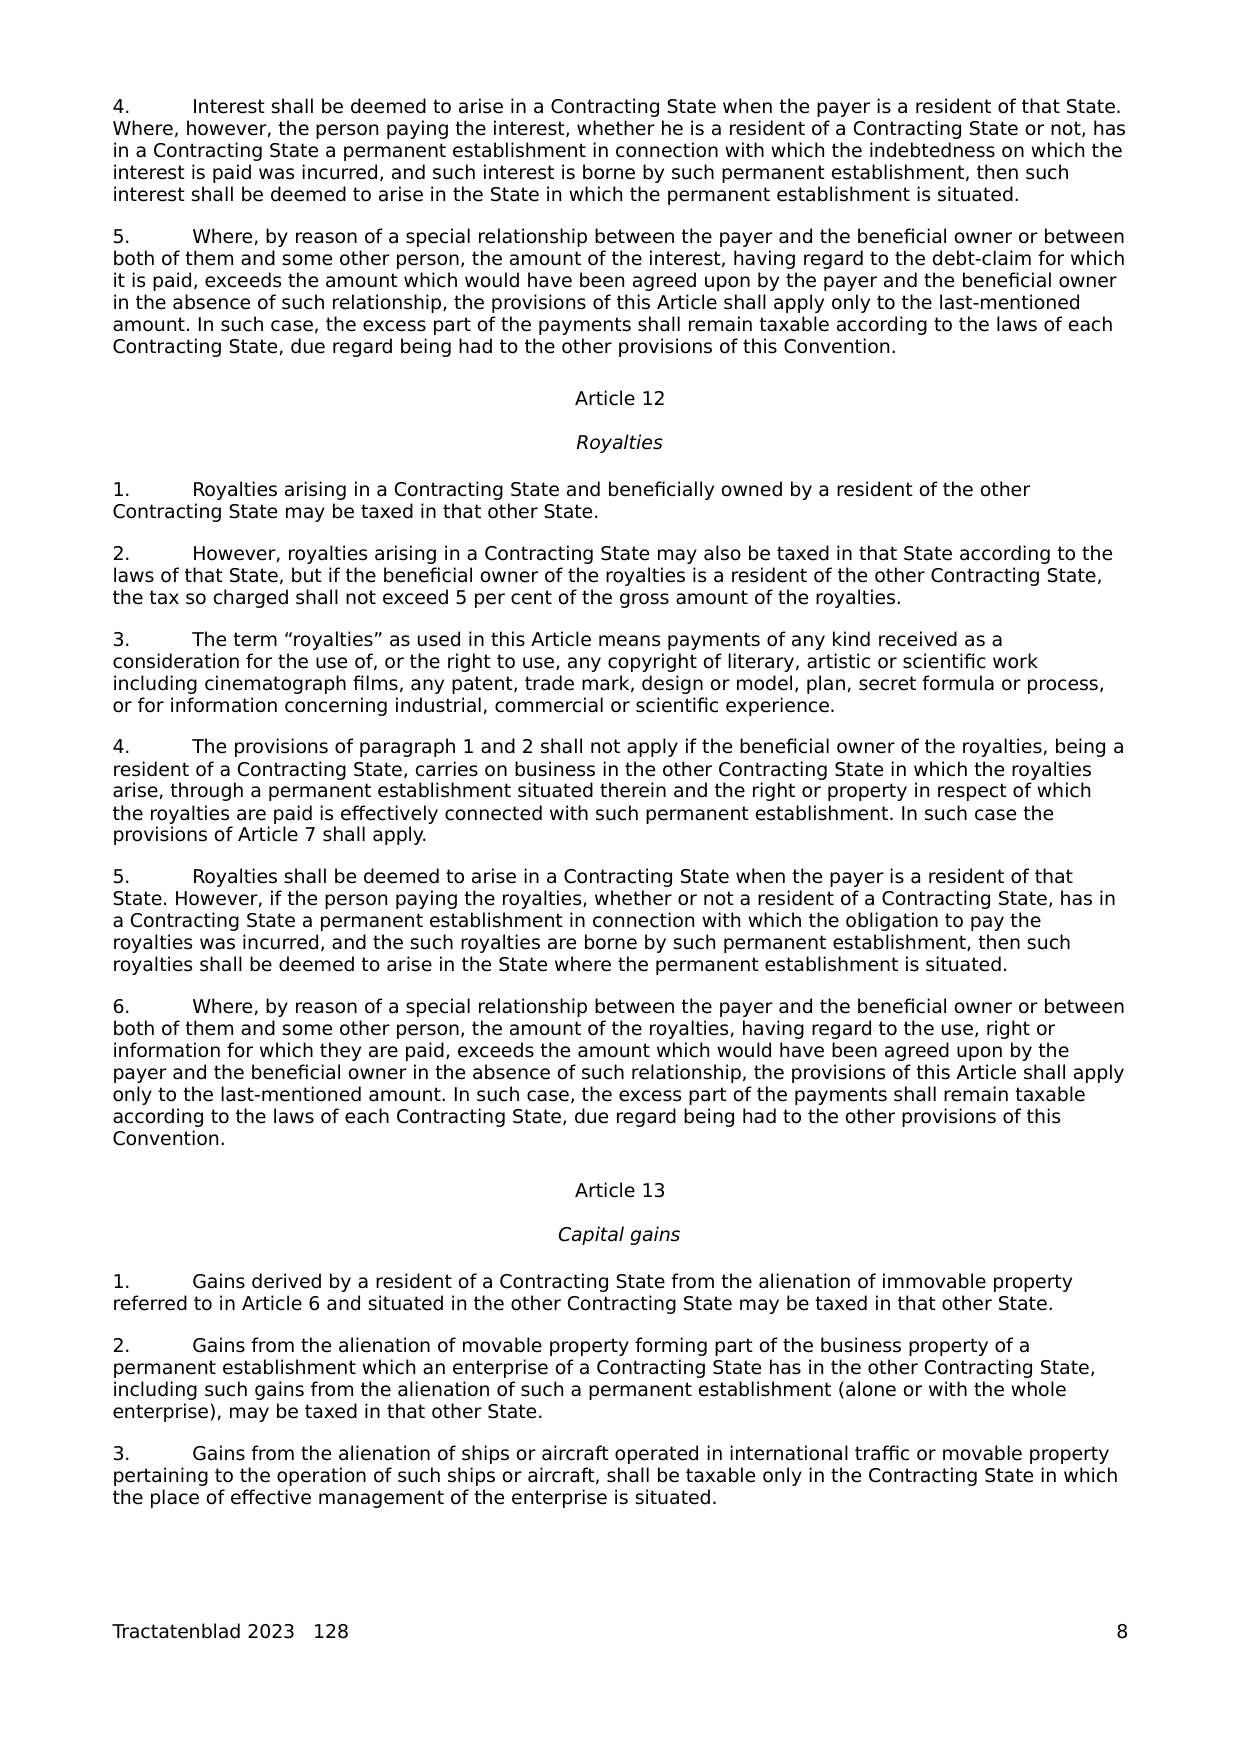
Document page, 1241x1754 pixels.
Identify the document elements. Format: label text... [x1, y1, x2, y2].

text 1. Gains derived by a resident of a Contracting State from the alienation of immovable property referred to in Article 6 and situated in the other Contracting State may be taxed in that other State. [112, 1271, 1128, 1315]
subtitle Article 12 Royalties [112, 388, 1128, 454]
text 5. Where, by reason of a special relationship between the payer and the beneficial owner or between both of them and some other person, the amount of the interest, having regard to the debt-claim for which it is paid, exceeds the amount which would have been agreed upon by the payer and the beneficial owner in the absence of such relationship, the provisions of this Article shall apply only to the last-mentioned amount. In such case, the excess part of the payments shall remain taxable according to the laws of each Contracting State, due regard being had to the other provisions of this Convention. [112, 226, 1128, 358]
text 6. Where, by reason of a special relationship between the payer and the beneficial owner or between both of them and some other person, the amount of the royalties, having regard to the use, right or information for which they are paid, exceeds the amount which would have been agreed upon by the payer and the beneficial owner in the absence of such relationship, the provisions of this Article shall apply only to the last-mentioned amount. In such case, the excess part of the payments shall remain taxable according to the laws of each Contracting State, due regard being had to the other provisions of this Convention. [112, 996, 1128, 1150]
text 2. Gains from the alienation of movable property forming part of the business property of a permanent establishment which an enterprise of a Contracting State has in the other Contracting State, including such gains from the alienation of such a permanent establishment (alone or with the whole enterprise), may be taxed in that other State. [112, 1335, 1128, 1423]
text 4. The provisions of paragraph 1 and 2 shall not apply if the beneficial owner of the royalties, being a resident of a Contracting State, carries on business in the other Contracting State in which the royalties arise, through a permanent establishment situated therein and the right or property in respect of which the royalties are paid is effectively connected with such permanent establishment. In such case the provisions of Article 7 shall apply. [112, 736, 1128, 846]
text 5. Royalties shall be deemed to arise in a Contracting State when the payer is a resident of that State. However, if the person paying the royalties, whether or not a resident of a Contracting State, has in a Contracting State a permanent establishment in connection with which the obligation to pay the royalties was incurred, and the such royalties are borne by such permanent establishment, then such royalties shall be deemed to arise in the State where the permanent establishment is situated. [112, 866, 1128, 976]
text 4. Interest shall be deemed to arise in a Contracting State when the payer is a resident of that State. Where, however, the person paying the interest, whether he is a resident of a Contracting State or not, has in a Contracting State a permanent establishment in connection with which the indebtedness on which the interest is paid was incurred, and such interest is borne by such permanent establishment, then such interest shall be deemed to arise in the State in which the permanent establishment is situated. [112, 96, 1128, 206]
text 2. However, royalties arising in a Contracting State may also be taxed in that State according to the laws of that State, but if the beneficial owner of the royalties is a resident of the other Contracting State, the tax so charged shall not exceed 5 per cent of the gross amount of the royalties. [112, 543, 1128, 608]
subtitle Article 13 Capital gains [112, 1180, 1128, 1246]
text 1. Royalties arising in a Contracting State and beneficially owned by a resident of the other Contracting State may be taxed in that other State. [112, 479, 1128, 523]
text 3. Gains from the alienation of ships or aircraft operated in international traffic or movable property pertaining to the operation of such ships or aircraft, shall be taxable only in the Contracting State in which the place of effective management of the enterprise is situated. [112, 1443, 1128, 1509]
text 3. The term “royalties” as used in this Article means payments of any kind received as a consideration for the use of, or the right to use, any copyright of literary, artistic or scientific work including cinematograph films, any patent, trade mark, design or model, plan, secret formula or process, or for information concerning industrial, commercial or scientific experience. [112, 628, 1128, 716]
